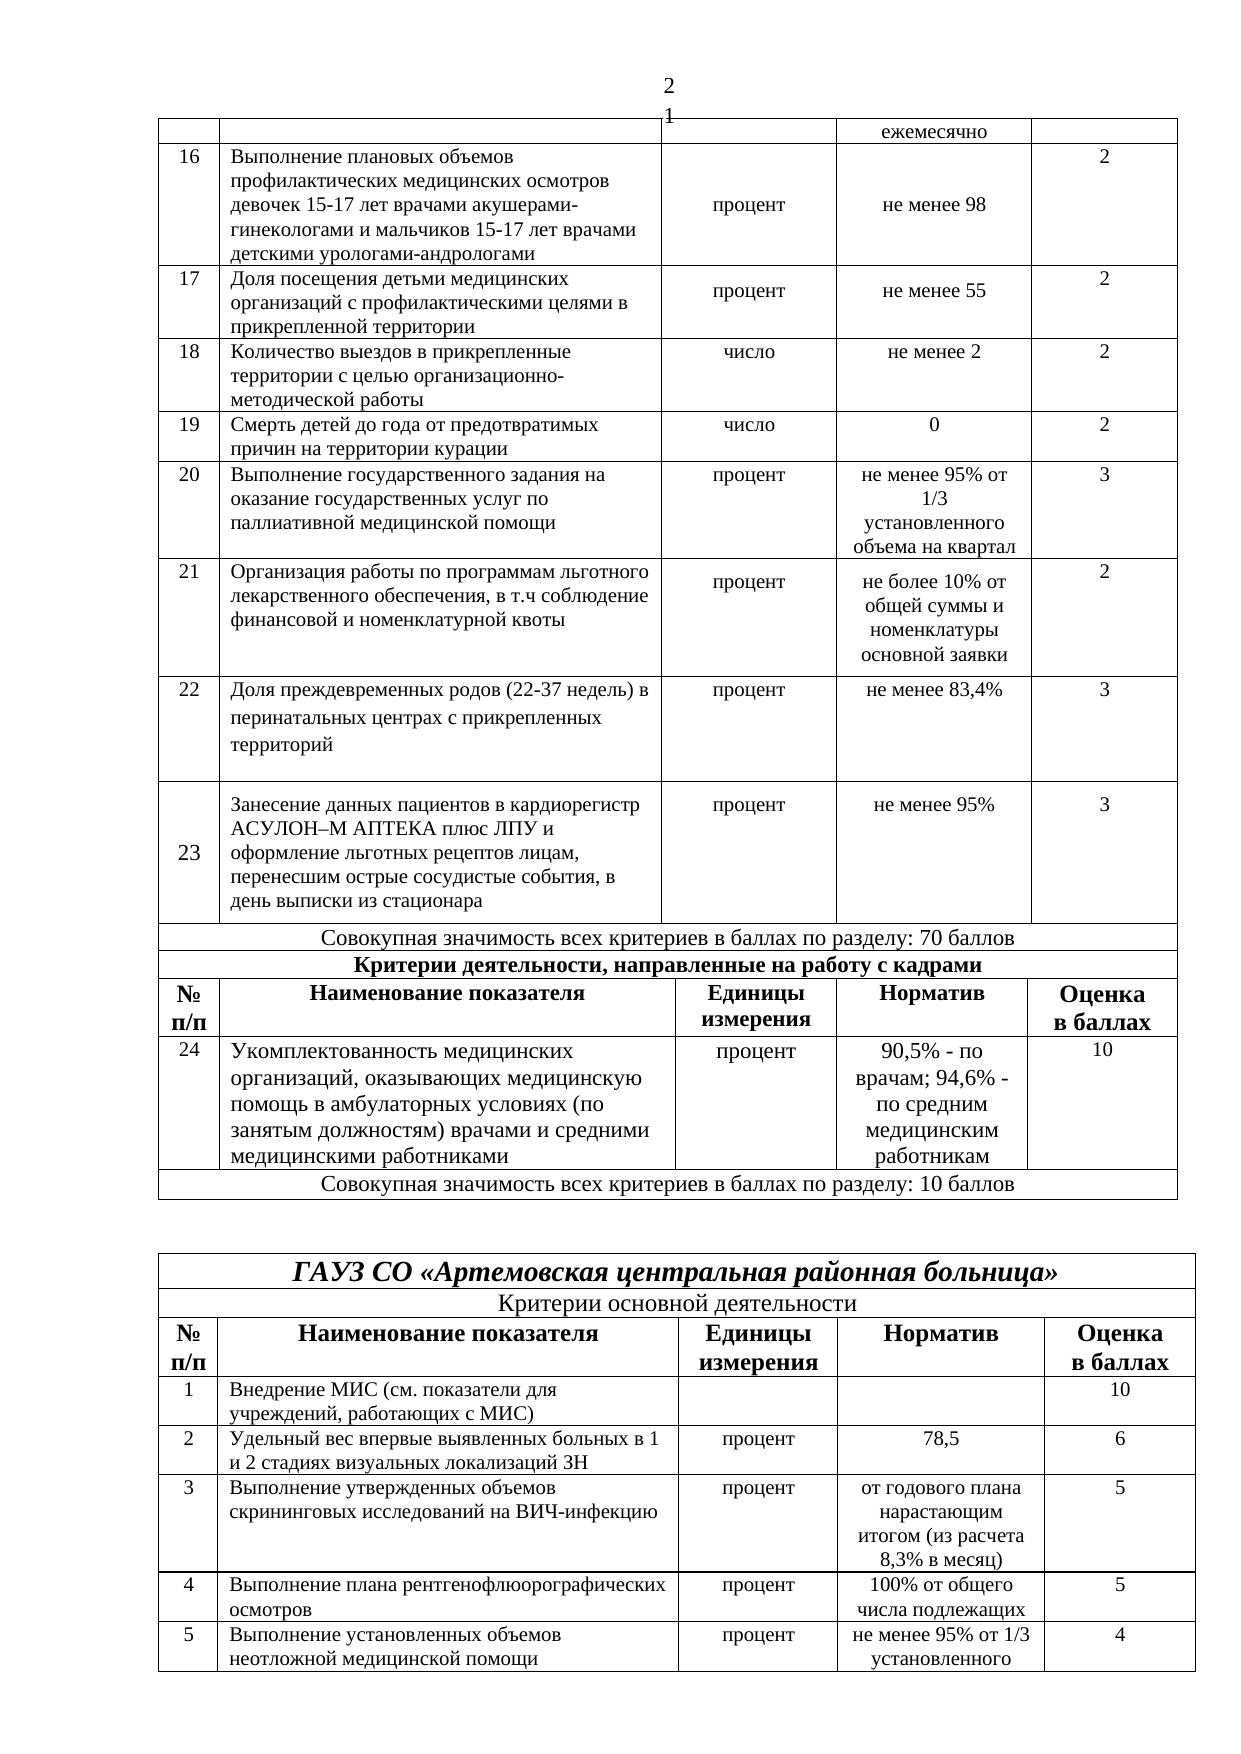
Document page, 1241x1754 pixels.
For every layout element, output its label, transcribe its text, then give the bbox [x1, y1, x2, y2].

table_cell 2 [1032, 144, 1177, 264]
table_cell Доля посещения детьми медицинских организаций с профилактическими целями в прикрепленной территории [220, 266, 661, 338]
table_cell процент [662, 559, 836, 676]
table_cell 78,5 [838, 1426, 1044, 1474]
table_cell 2 [1032, 559, 1177, 676]
table_cell 16 [159, 144, 219, 264]
table_cell не более 10% от общей суммы и номенклатуры основной заявки [837, 559, 1031, 676]
table_cell 24 [159, 1037, 219, 1169]
table_cell Оценка в баллах [1028, 979, 1177, 1036]
table_cell Количество выездов в прикрепленные территории с целью организационно-методической работы [220, 339, 661, 411]
table_cell 1 [159, 1377, 217, 1425]
table_cell [1178, 676, 1196, 781]
table_cell 5 [1045, 1573, 1195, 1621]
table_cell 2 [1032, 339, 1177, 411]
table_cell [1178, 143, 1196, 264]
table_cell Единицы измерения [679, 1318, 837, 1376]
table_cell Единицы измерения [676, 979, 836, 1036]
table_cell 5 [1045, 1475, 1195, 1571]
table_cell Совокупная значимость всех критериев в баллах по разделу: 10 баллов [159, 1170, 1177, 1199]
table_cell Наименование показателя [220, 979, 675, 1036]
table_cell [1178, 411, 1196, 461]
table_cell число [662, 339, 836, 411]
table_cell [1178, 461, 1196, 558]
table_cell [1178, 1036, 1196, 1169]
table_cell Укомплектованность медицинских организаций, оказывающих медицинскую помощь в амбулаторных условиях (по занятым должностям) врачами и средними медицинскими работниками [220, 1037, 675, 1169]
table_cell [1178, 558, 1196, 676]
table_cell процент [679, 1426, 837, 1474]
table_cell [1178, 781, 1196, 923]
table_cell 3 [1032, 782, 1177, 923]
table_cell 3 [1032, 462, 1177, 558]
table_cell процент [662, 144, 836, 264]
table_cell не менее 55 [837, 266, 1031, 338]
table_cell Выполнение плановых объемов профилактических медицинских осмотров девочек 15-17 лет врачами акушерами-гинекологами и мальчиков 15-17 лет врачами детскими урологами-андрологами [220, 144, 661, 264]
table_cell 90,5% - по врачам; 94,6% - по средним медицинским работникам [837, 1037, 1027, 1169]
table_cell процент [676, 1037, 836, 1169]
table_cell 19 [159, 412, 219, 461]
table_cell процент [662, 462, 836, 558]
table_cell [1178, 923, 1196, 950]
table_cell № п/п [159, 1318, 217, 1376]
table_cell [679, 1377, 837, 1425]
table_cell [159, 119, 219, 143]
table_cell Занесение данных пациентов в кардиорегистр АСУЛОН–М АПТЕКА плюс ЛПУ и оформление льготных рецептов лицам, перенесшим острые сосудистые события, в день выписки из стационара [220, 782, 661, 923]
table_cell процент [679, 1475, 837, 1571]
table_cell не менее 95% от 1/3 установленного объема на квартал [837, 462, 1031, 558]
table_cell 22 [159, 677, 219, 781]
table_cell процент [662, 266, 836, 338]
table_cell не менее 95% от 1/3 установленного [838, 1622, 1044, 1671]
table_cell [1178, 338, 1196, 411]
table_cell Выполнение установленных объемов неотложной медицинской помощи [218, 1622, 678, 1671]
table_cell Совокупная значимость всех критериев в баллах по разделу: 70 баллов [159, 924, 1177, 950]
table_cell процент [679, 1573, 837, 1621]
table_cell Организация работы по программам льготного лекарственного обеспечения, в т.ч соблюдение финансовой и номенклатурной квоты [220, 559, 661, 676]
table_cell процент [662, 677, 836, 781]
table_cell Выполнение государственного задания на оказание государственных услуг по паллиативной медицинской помощи [220, 462, 661, 558]
table_cell [1178, 1169, 1196, 1199]
table_cell Выполнение плана рентгенофлюорографических осмотров [218, 1573, 678, 1621]
table_cell Критерии основной деятельности [159, 1289, 1195, 1317]
table_cell 4 [1045, 1622, 1195, 1671]
table_cell [662, 119, 836, 143]
table_cell Норматив [838, 1318, 1044, 1376]
table_header ГАУЗ СО «Артемовская центральная районная больница» [159, 1254, 1195, 1287]
table_cell 3 [1032, 677, 1177, 781]
table_cell 4 [159, 1573, 217, 1621]
table_cell № п/п [159, 979, 219, 1036]
table_cell не менее 98 [837, 144, 1031, 264]
table_cell 100% от общего числа подлежащих [838, 1573, 1044, 1621]
table_cell 10 [1028, 1037, 1177, 1169]
table_cell [1178, 950, 1196, 978]
table_cell от годового плана нарастающим итогом (из расчета 8,3% в месяц) [838, 1475, 1044, 1571]
table_cell 21 [159, 559, 219, 676]
table_cell [838, 1377, 1044, 1425]
table_cell Оценка в баллах [1045, 1318, 1195, 1376]
table_cell ежемесячно [837, 119, 1031, 143]
table_cell Наименование показателя [218, 1318, 678, 1376]
table_cell Выполнение утвержденных объемов скрининговых исследований на ВИЧ-инфекцию [218, 1475, 678, 1571]
table_cell 6 [1045, 1426, 1195, 1474]
table_cell не менее 95% [837, 782, 1031, 923]
table_cell Критерии деятельности, направленные на работу с кадрами [159, 951, 1177, 978]
table_cell 2 [159, 1426, 217, 1474]
table_cell 2 [1032, 412, 1177, 461]
table_cell [1032, 119, 1177, 143]
table_cell 10 [1045, 1377, 1195, 1425]
table_cell Удельный вес впервые выявленных больных в 1 и 2 стадиях визуальных локализаций ЗН [218, 1426, 678, 1474]
table_cell 20 [159, 462, 219, 558]
table_cell [1178, 265, 1196, 338]
table_cell 0 [837, 412, 1031, 461]
table_cell 5 [159, 1622, 217, 1671]
table_cell Доля преждевременных родов (22-37 недель) в перинатальных центрах с прикрепленных территорий [220, 677, 661, 781]
table_cell Внедрение МИС (см. показатели для учреждений, работающих с МИС) [218, 1377, 678, 1425]
table_cell число [662, 412, 836, 461]
table_cell [1178, 978, 1196, 1036]
table_cell 18 [159, 339, 219, 411]
table_cell процент [662, 782, 836, 923]
table_cell [220, 119, 661, 143]
table_cell [1178, 118, 1196, 143]
table_cell Норматив [837, 979, 1027, 1036]
table_cell 3 [159, 1475, 217, 1571]
table_cell 17 [159, 266, 219, 338]
table_cell не менее 83,4% [837, 677, 1031, 781]
table_cell процент [679, 1622, 837, 1671]
table_cell не менее 2 [837, 339, 1031, 411]
table_cell 23 [159, 782, 219, 923]
table_cell 2 [1032, 266, 1177, 338]
table_cell Смерть детей до года от предотвратимых причин на территории курации [220, 412, 661, 461]
